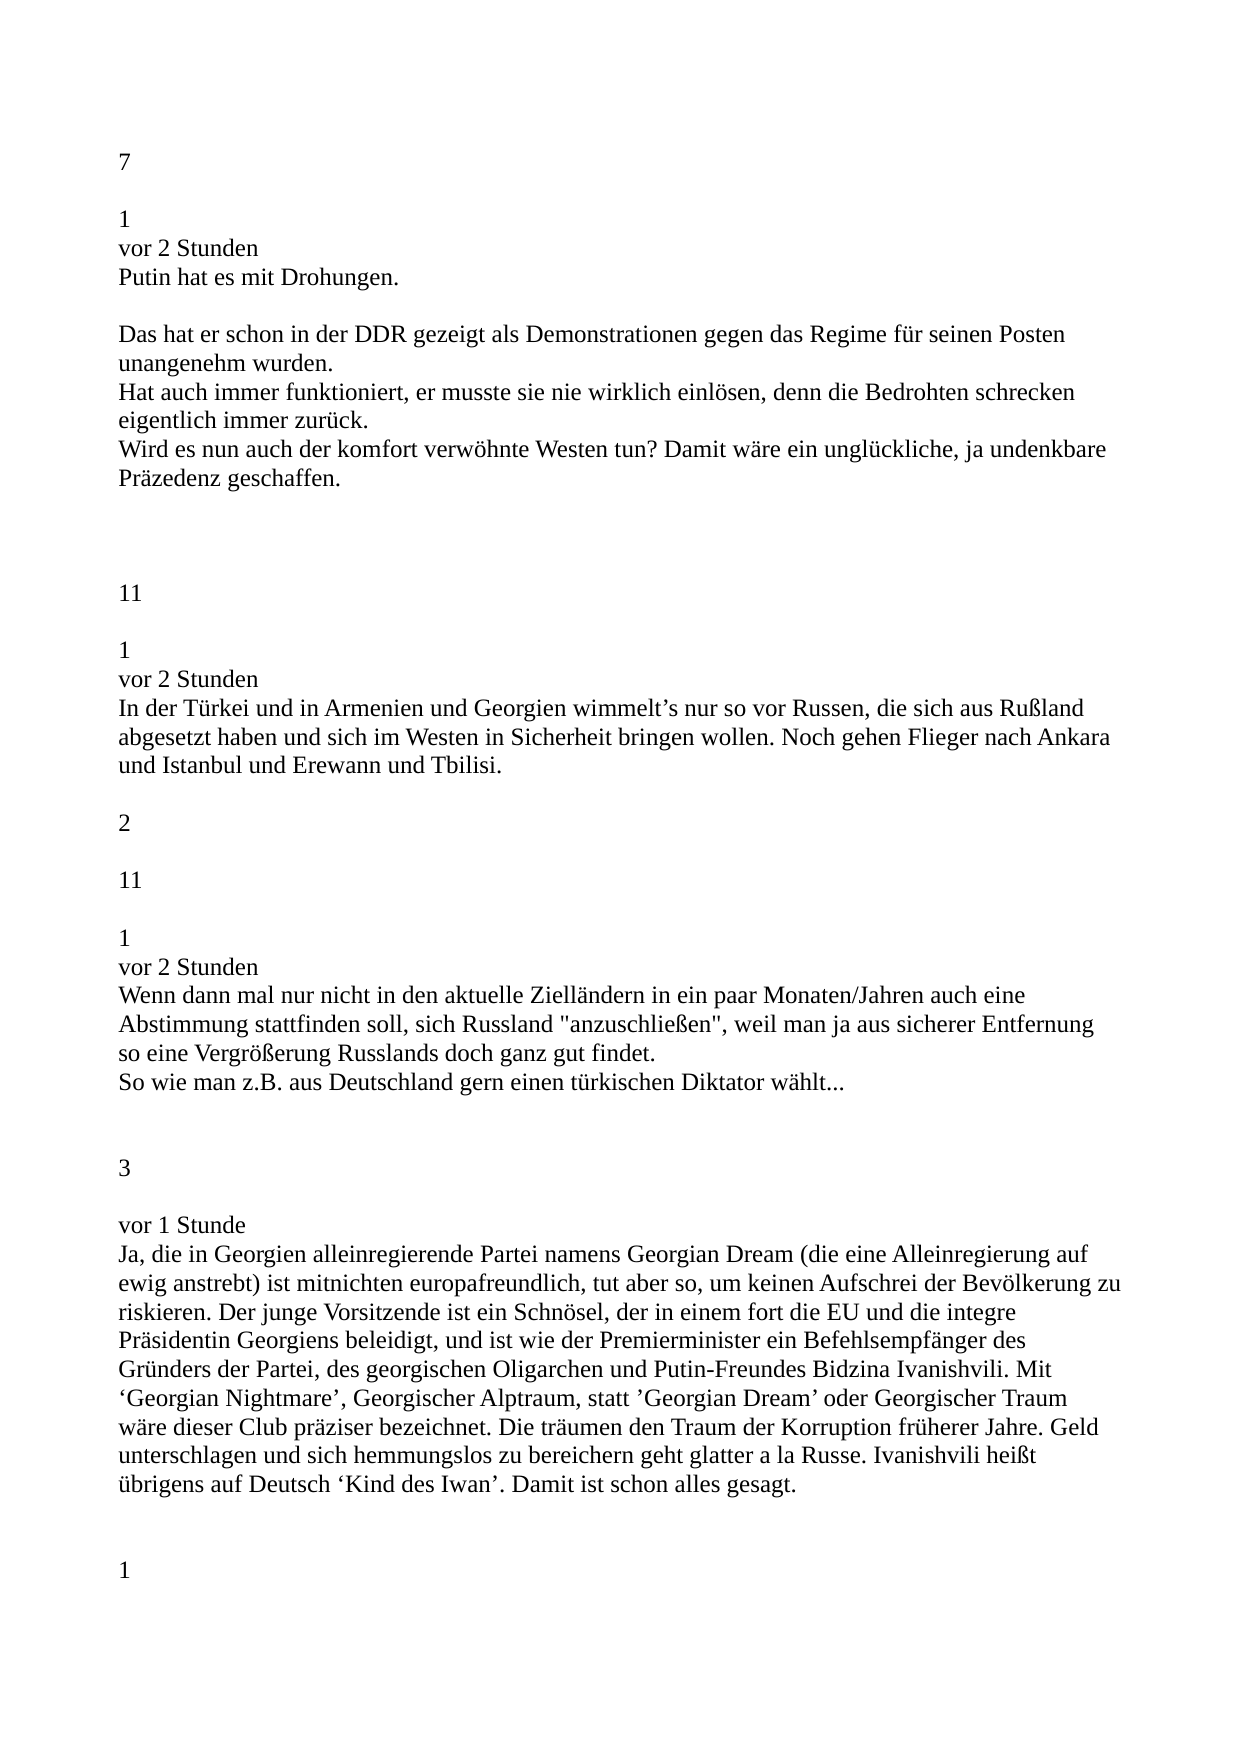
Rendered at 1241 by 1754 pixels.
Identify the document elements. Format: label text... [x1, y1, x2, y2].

text 11 [118, 578, 1122, 607]
text 7 [118, 147, 1122, 176]
text Wenn dann mal nur nicht in den aktuelle Zielländern in ein paar Monaten/Jahren auch eine Abstimmung stattfinden soll, sich Russland "anzuschließen", weil man ja aus sicherer Entfernung so eine Vergrößerung Russlands doch ganz gut findet. [118, 981, 1122, 1067]
text 2 [118, 808, 1122, 837]
text Das hat er schon in der DDR gezeigt als Demonstrationen gegen das Regime für seinen Posten unangenehm wurden. [118, 319, 1122, 377]
text Hat auch immer funktioniert, er musste sie nie wirklich einlösen, denn die Bedrohten schrecken eigentlich immer zurück. [118, 377, 1122, 434]
text Ja, die in Georgien alleinregierende Partei namens Georgian Dream (die eine Alleinregierung auf ewig anstrebt) ist mitnichten europafreundlich, tut aber so, um keinen Aufschrei der Bevölkerung zu riskieren. Der junge Vorsitzende ist ein Schnösel, der in einem fort die EU und die integre Präsidentin Georgiens beleidigt, und ist wie der Premierminister ein Befehlsempfänger des Gründers der Partei, des georgischen Oligarchen und Putin-Freundes Bidzina Ivanishvili. Mit ‘Georgian Nightmare’, Georgischer Alptraum, statt ’Georgian Dream’ oder Georgischer Traum wäre dieser Club präziser bezeichnet. Die träumen den Traum der Korruption früherer Jahre. Geld unterschlagen und sich hemmungslos zu bereichern geht glatter a la Russe. Ivanishvili heißt übrigens auf Deutsch ‘Kind des Iwan’. Damit ist schon alles gesagt. [118, 1239, 1122, 1498]
text Wird es nun auch der komfort verwöhnte Westen tun? Damit wäre ein unglückliche, ja undenkbare Präzedenz geschaffen. [118, 434, 1122, 492]
text 1 [118, 636, 1122, 664]
text So wie man z.B. aus Deutschland gern einen türkischen Diktator wählt... [118, 1067, 1122, 1096]
text 1 [118, 204, 1122, 233]
text vor 1 Stunde [118, 1211, 1122, 1239]
text vor 2 Stunden [118, 952, 1122, 981]
text In der Türkei und in Armenien und Georgien wimmelt’s nur so vor Russen, die sich aus Rußland abgesetzt haben und sich im Westen in Sicherheit bringen wollen. Noch gehen Flieger nach Ankara und Istanbul und Erewann und Tbilisi. [118, 693, 1122, 779]
text Putin hat es mit Drohungen. [118, 262, 1122, 291]
text 1 [118, 1556, 1122, 1584]
text 3 [118, 1153, 1122, 1182]
text vor 2 Stunden [118, 233, 1122, 262]
text 1 [118, 923, 1122, 952]
text 11 [118, 866, 1122, 894]
text vor 2 Stunden [118, 664, 1122, 693]
